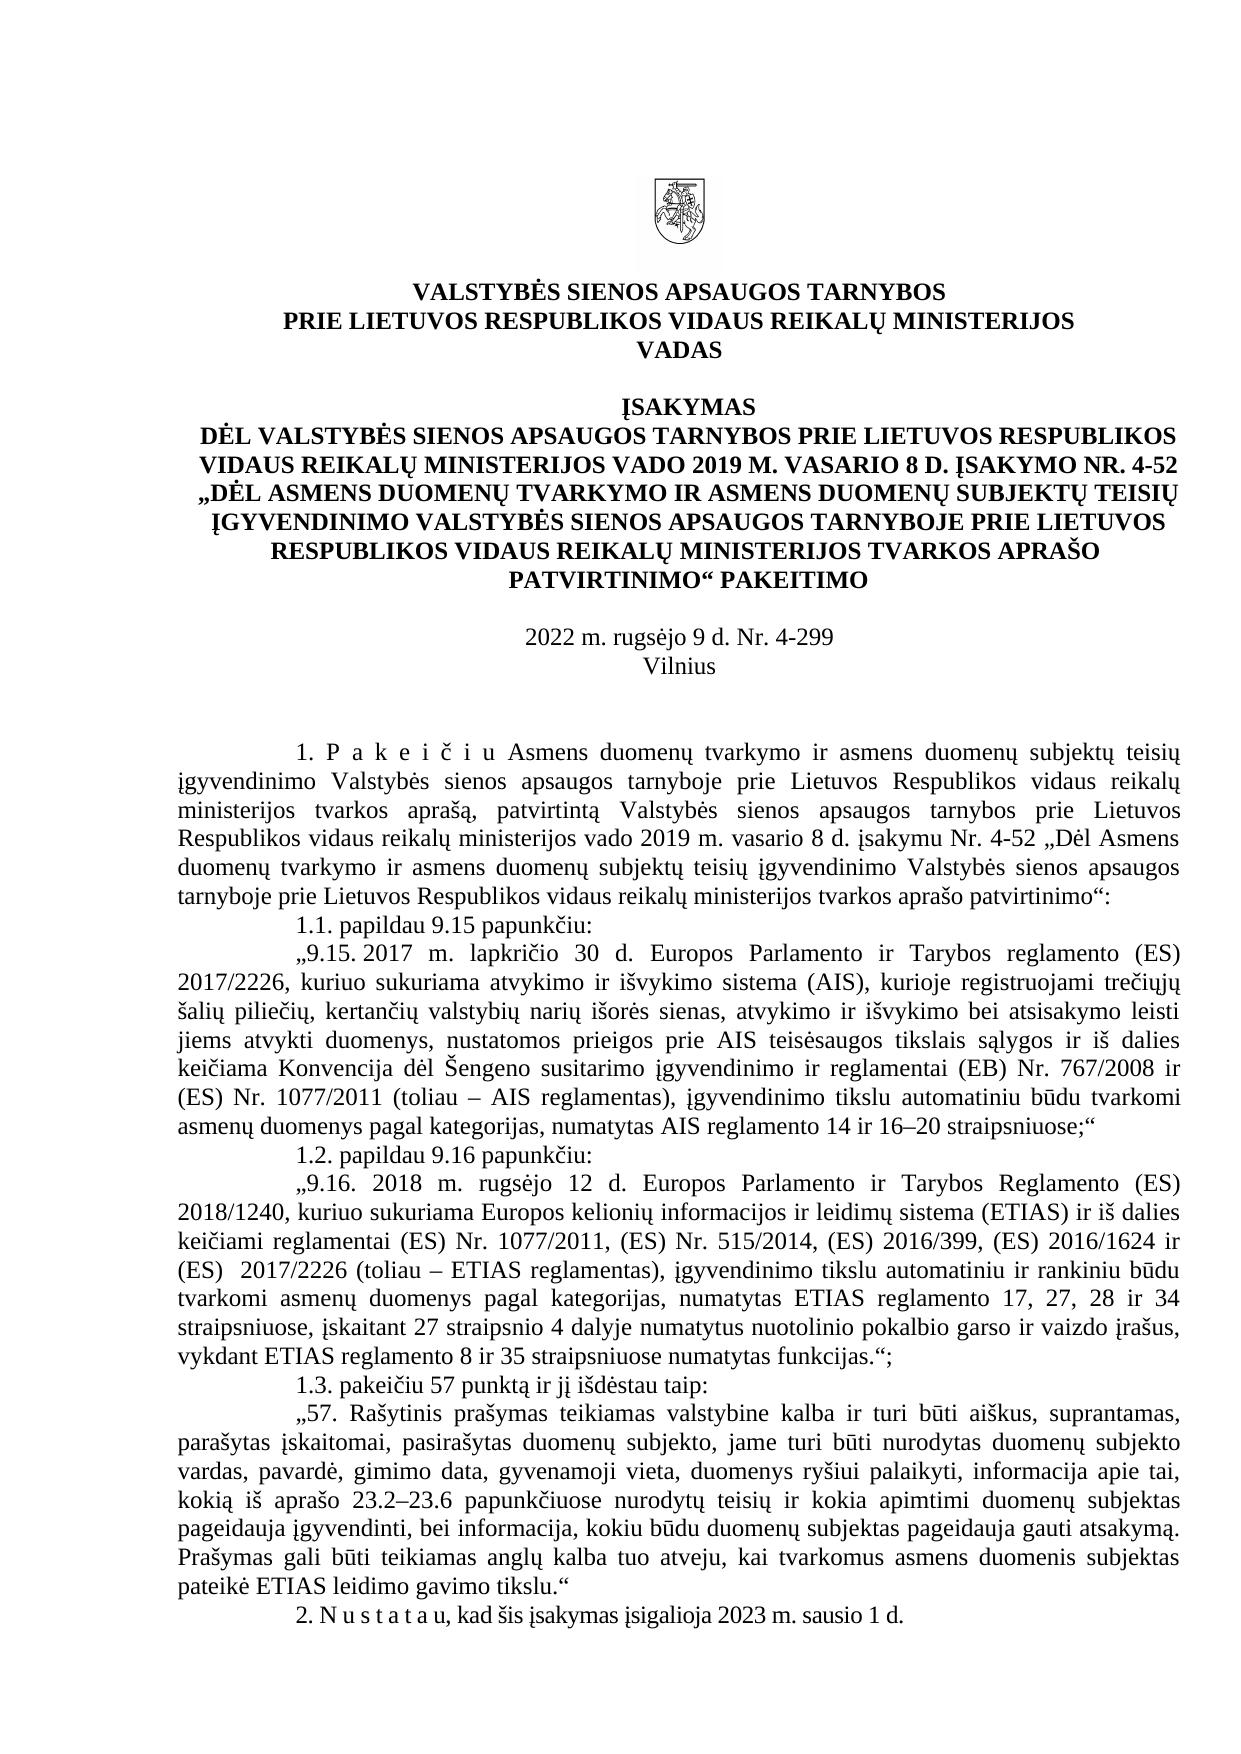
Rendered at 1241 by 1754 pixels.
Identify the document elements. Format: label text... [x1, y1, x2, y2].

text 2022 m. rugsėjo 9 d. Nr. 4-299 [177, 622, 1181, 651]
text 1. P a k e i č i u Asmens duomenų tvarkymo ir asmens duomenų subjektų teisių įgyvendinimo Valstybės sienos apsaugos tarnyboje prie Lietuvos Respublikos vidaus reikalų ministerijos tvarkos aprašą, patvirtintą Valstybės sienos apsaugos tarnybos prie Lietuvos Respublikos vidaus reikalų ministerijos vado 2019 m. vasario 8 d. įsakymu Nr. 4-52 „Dėl Asmens duomenų tvarkymo ir asmens duomenų subjektų teisių įgyvendinimo Valstybės sienos apsaugos tarnyboje prie Lietuvos Respublikos vidaus reikalų ministerijos tvarkos aprašo patvirtinimo“: [177, 737, 1181, 910]
text 1.2. papildau 9.16 papunkčiu: [177, 1140, 1181, 1168]
text 2. N u s t a t a u, kad šis įsakymas įsigalioja 2023 m. sausio 1 d. [177, 1600, 1181, 1628]
text Valstybės sienos apsaugos tarnybos [177, 277, 1181, 306]
text įsakymas [196, 392, 1181, 421]
text PATVIRTINIMO“ PAKEITIMO [196, 565, 1181, 593]
text „9.15. 2017 m. lapkričio 30 d. Europos Parlamento ir Tarybos reglamento (ES) 2017/2226, kuriuo sukuriama atvykimo ir išvykimo sistema (AIS), kurioje registruojami trečiųjų šalių piliečių, kertančių valstybių narių išorės sienas, atvykimo ir išvykimo bei atsisakymo leisti jiems atvykti duomenys, nustatomos prieigos prie AIS teisėsaugos tikslais sąlygos ir iš dalies keičiama Konvencija dėl Šengeno susitarimo įgyvendinimo ir reglamentai (EB) Nr. 767/2008 ir (ES) Nr. 1077/2011 (toliau – AIS reglamentas), įgyvendinimo tikslu automatiniu būdu tvarkomi asmenų duomenys pagal kategorijas, numatytas AIS reglamento 14 ir 16–20 straipsniuose;“ [177, 938, 1181, 1140]
text prie Lietuvos Respublikos Vidaus reikalų ministerijos [177, 306, 1181, 335]
text „9.16. 2018 m. rugsėjo 12 d. Europos Parlamento ir Tarybos Reglamento (ES) 2018/1240, kuriuo sukuriama Europos kelionių informacijos ir leidimų sistema (ETIAS) ir iš dalies keičiami reglamentai (ES) Nr. 1077/2011, (ES) Nr. 515/2014, (ES) 2016/399, (ES) 2016/1624 ir (ES) 2017/2226 (toliau – ETIAS reglamentas), įgyvendinimo tikslu automatiniu ir rankiniu būdu tvarkomi asmenų duomenys pagal kategorijas, numatytas ETIAS reglamento 17, 27, 28 ir 34 straipsniuose, įskaitant 27 straipsnio 4 dalyje numatytus nuotolinio pokalbio garso ir vaizdo įrašus, vykdant ETIAS reglamento 8 ir 35 straipsniuose numatytas funkcijas.“; [177, 1168, 1181, 1370]
text „57. Rašytinis prašymas teikiamas valstybine kalba ir turi būti aiškus, suprantamas, parašytas įskaitomai, pasirašytas duomenų subjekto, jame turi būti nurodytas duomenų subjekto vardas, pavardė, gimimo data, gyvenamoji vieta, duomenys ryšiui palaikyti, informacija apie tai, kokią iš aprašo 23.2–23.6 papunkčiuose nurodytų teisių ir kokia apimtimi duomenų subjektas pageidauja įgyvendinti, bei informacija, kokiu būdu duomenų subjektas pageidauja gauti atsakymą. Prašymas gali būti teikiamas anglų kalba tuo atveju, kai tvarkomus asmens duomenis subjektas pateikė ETIAS leidimo gavimo tikslu.“ [177, 1398, 1181, 1600]
text 1.3. pakeičiu 57 punktą ir jį išdėstau taip: [177, 1370, 1181, 1398]
text Vilnius [177, 651, 1181, 680]
text VADAS [177, 335, 1181, 363]
text 1.1. papildau 9.15 papunkčiu: [177, 910, 1181, 938]
text DĖL VALSTYBĖS SIENOS APSAUGOS TARNYBOS PRIE LIETUVOS RESPUBLIKOS VIDAUS REIKALŲ MINISTERIJOS VADO 2019 M. VASARIO 8 D. ĮSAKYMO NR. 4-52 „DĖL ASMENS DUOMENŲ TVARKYMO IR ASMENS DUOMENŲ SUBJEKTŲ TEISIŲ ĮGYVENDINIMO VALSTYBĖS SIENOS APSAUGOS TARNYBOJE PRIE LIETUVOS RESPUBLIKOS VIDAUS REIKALŲ MINISTERIJOS TVARKOS APRAŠO [196, 421, 1181, 565]
